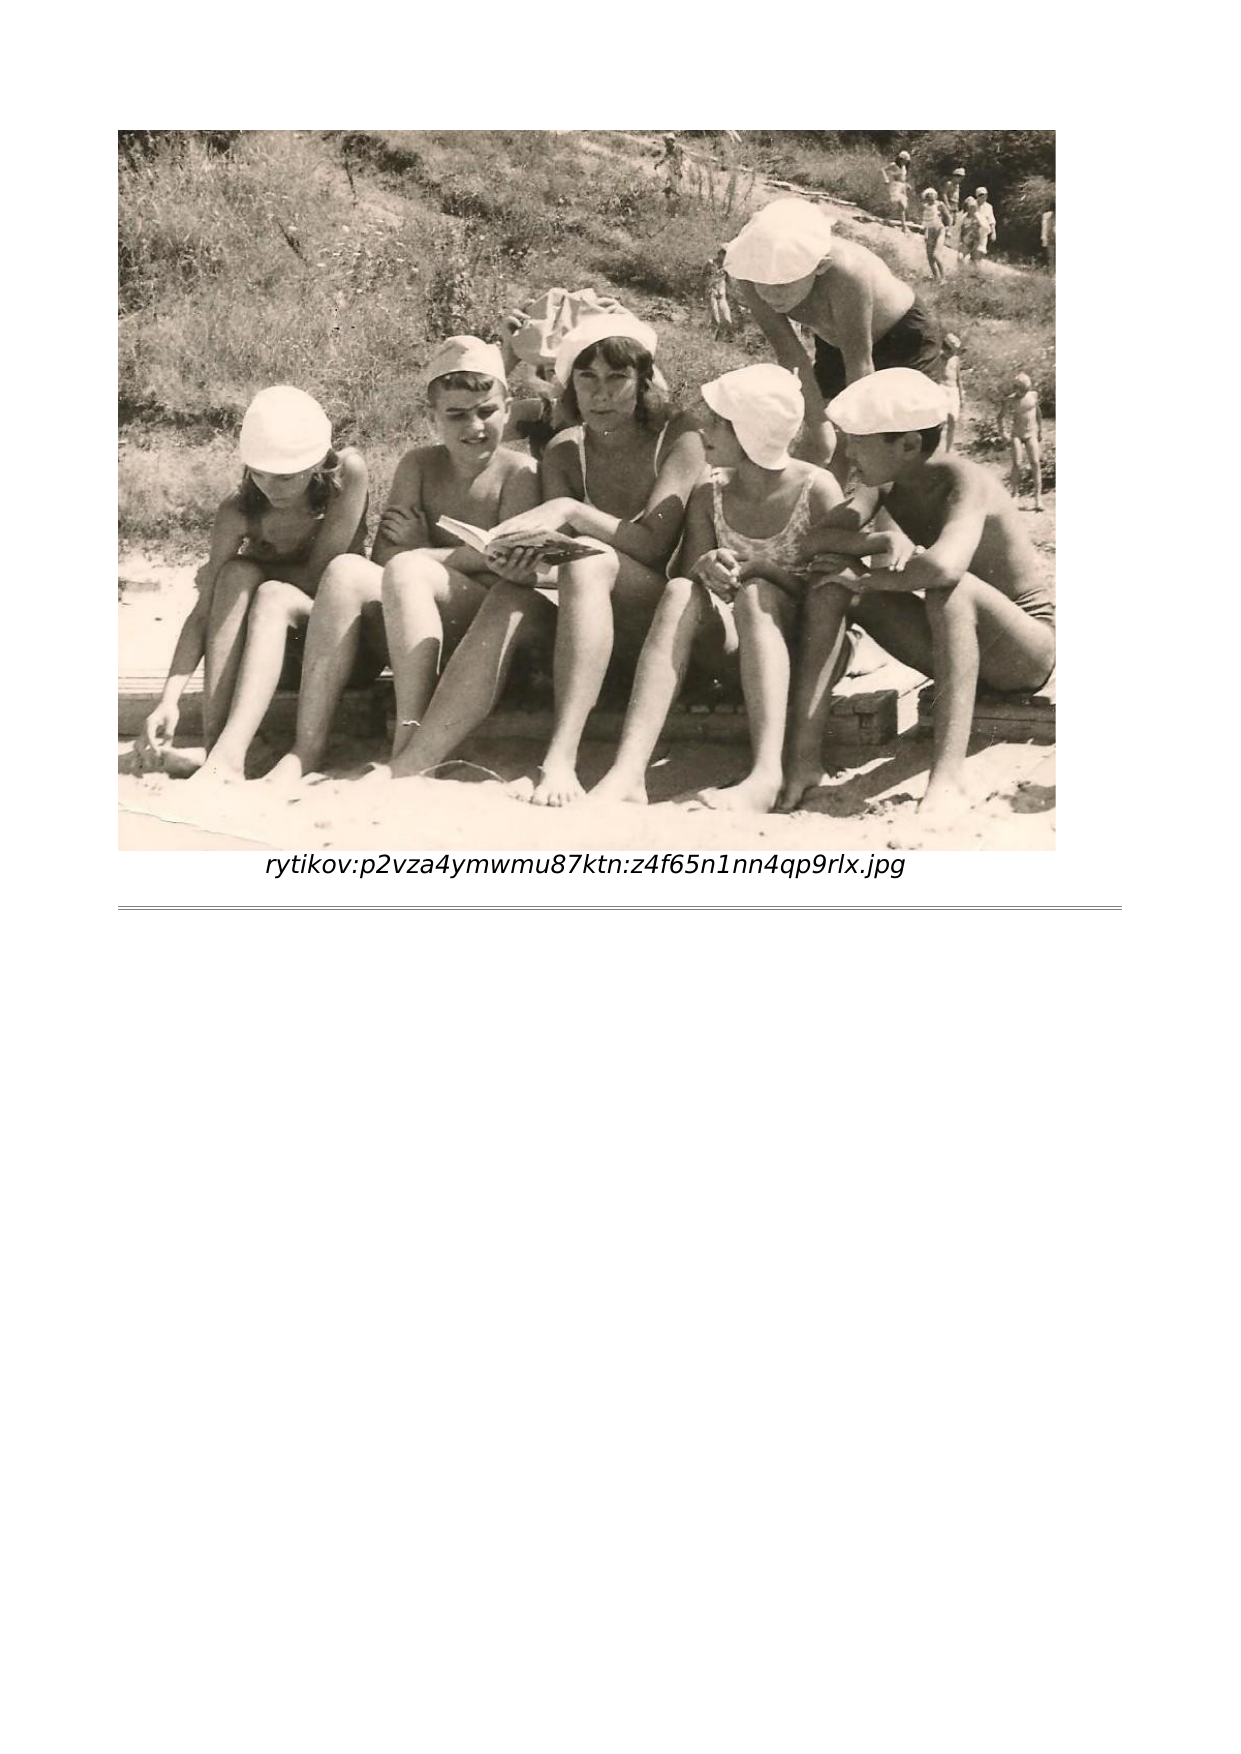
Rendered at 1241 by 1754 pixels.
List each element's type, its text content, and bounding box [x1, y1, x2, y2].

picture [118, 130, 1056, 851]
text rytikov:p2vza4ymwmu87ktn:z4f65n1nn4qp9rlx.jpg [118, 851, 1056, 879]
